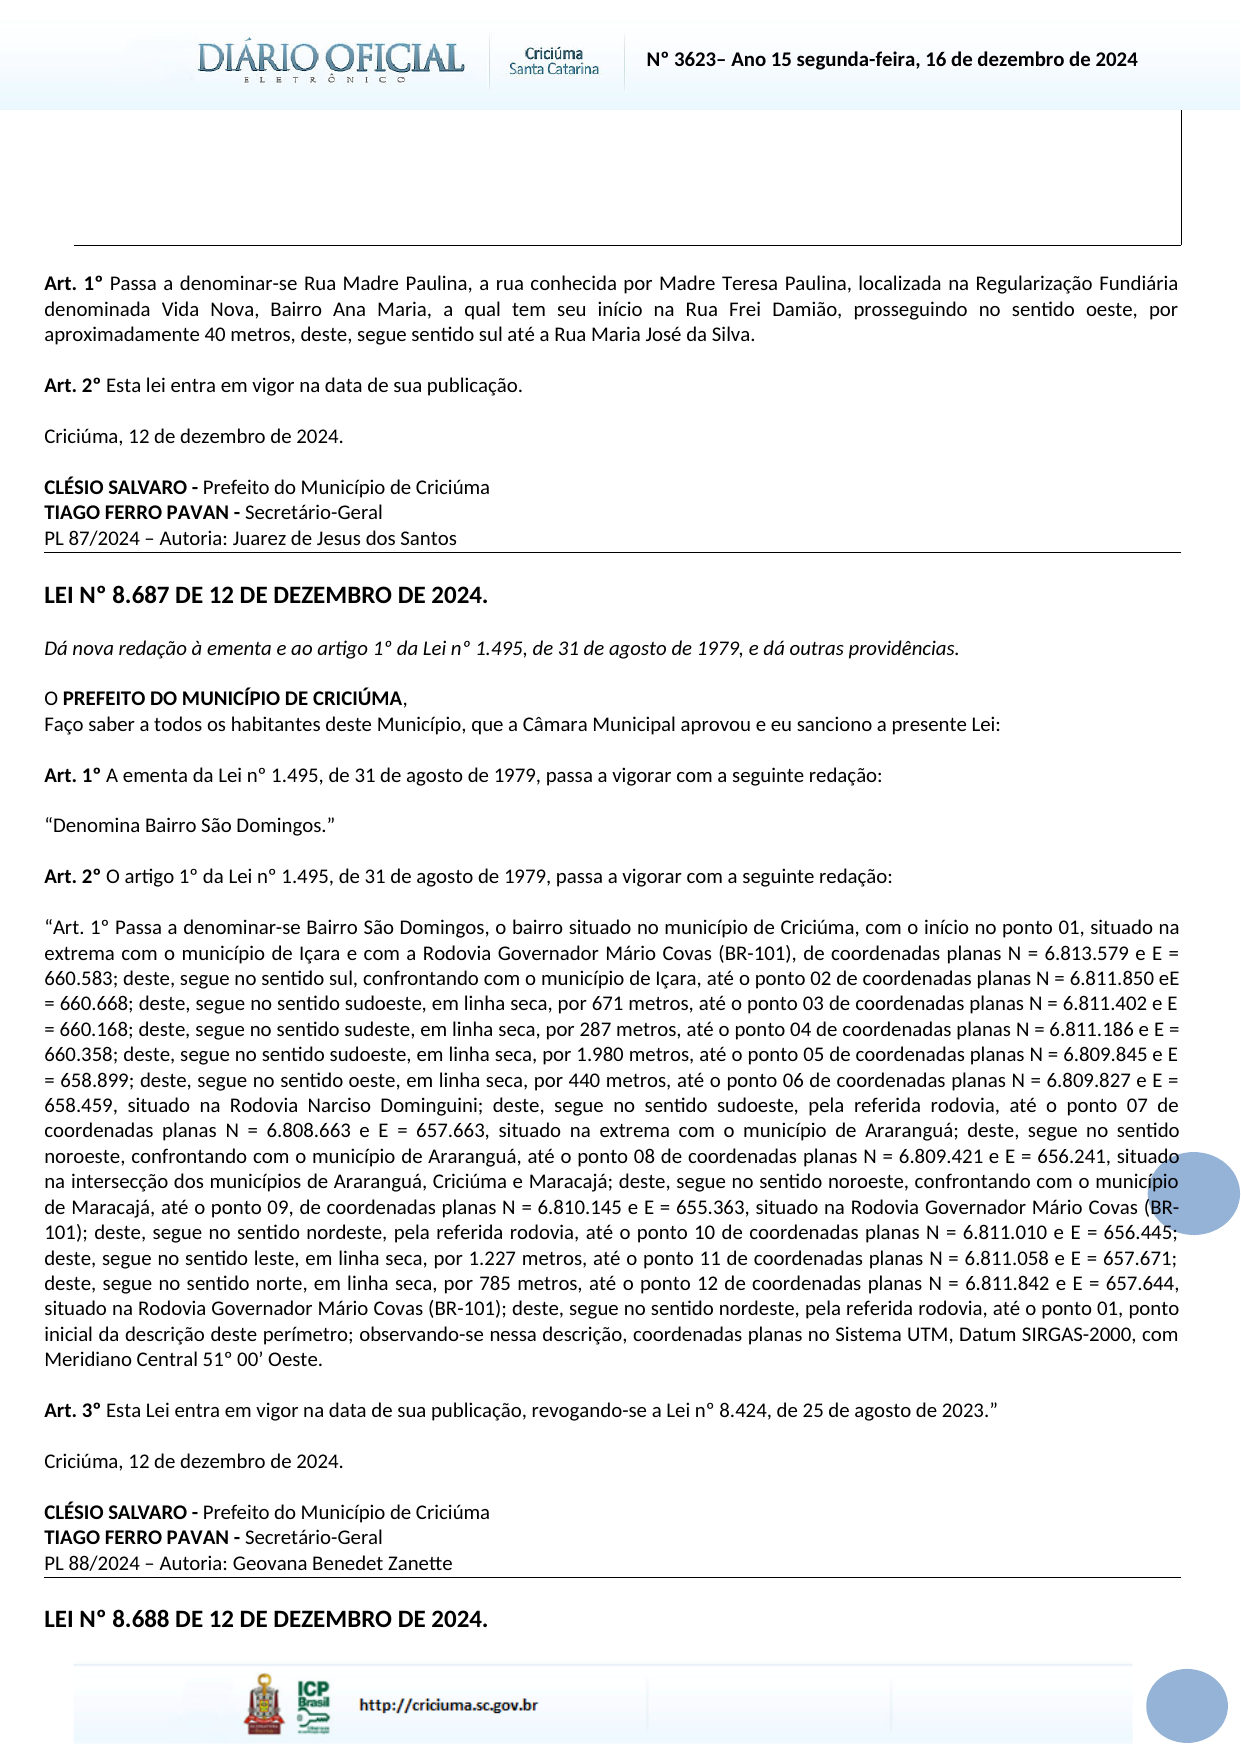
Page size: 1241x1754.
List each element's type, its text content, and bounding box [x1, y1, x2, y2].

text TIAGO FERRO PAVAN - Secretário-Geral [44, 499, 1181, 525]
text PL 87/2024 – Autoria: Juarez de Jesus dos Santos [44, 525, 1181, 552]
text “Denomina Bairro São Domingos.” [44, 813, 1181, 838]
text Art. 2º O artigo 1º da Lei nº 1.495, de 31 de agosto de 1979, passa a vigorar com a seguinte redação: [44, 863, 1181, 889]
text Criciúma, 12 de dezembro de 2024. [44, 1448, 1181, 1473]
text Dá nova redação à ementa e ao artigo 1º da Lei nº 1.495, de 31 de agosto de 1979, e dá outras providências. [44, 635, 1181, 660]
text LEI Nº 8.687 DE 12 DE DEZEMBRO DE 2024. [44, 579, 1181, 609]
text Art. 1º Passa a denominar-se Rua Madre Paulina, a rua conhecida por Madre Teresa Paulina, localizada na Regularização Fundiária denominada Vida Nova, Bairro Ana Maria, a qual tem seu início na Rua Frei Damião, prosseguindo no sentido oeste, por aproximadamente 40 metros, deste, segue sentido sul até a Rua Maria José da Silva. [44, 271, 1181, 347]
text LEI Nº 8.688 DE 12 DE DEZEMBRO DE 2024. [44, 1604, 1181, 1634]
text TIAGO FERRO PAVAN - Secretário-Geral [44, 1524, 1181, 1550]
text Art. 3º Esta Lei entra em vigor na data de sua publicação, revogando-se a Lei nº 8.424, de 25 de agosto de 2023.” [44, 1397, 1181, 1423]
text Faço saber a todos os habitantes deste Município, que a Câmara Municipal aprovou e eu sanciono a presente Lei: [44, 711, 1181, 736]
text Art. 1º A ementa da Lei nº 1.495, de 31 de agosto de 1979, passa a vigorar com a seguinte redação: [44, 762, 1181, 787]
text O PREFEITO DO MUNICÍPIO DE CRICIÚMA, [44, 686, 1181, 711]
text CLÉSIO SALVARO - Prefeito do Município de Criciúma [44, 474, 1181, 499]
text CLÉSIO SALVARO - Prefeito do Município de Criciúma [44, 1499, 1181, 1524]
text Art. 2º Esta lei entra em vigor na data de sua publicação. [44, 372, 1181, 398]
text “Art. 1º Passa a denominar-se Bairro São Domingos, o bairro situado no município de Criciúma, com o início no ponto 01, situado na extrema com o município de Içara e com a Rodovia Governador Mário Covas (BR-101), de coordenadas planas N = 6.813.579 e E = 660.583; deste, segue no sentido sul, confrontando com o município de Içara, até o ponto 02 de coordenadas planas N = 6.811.850 eE = 660.668; deste, segue no sentido sudoeste, em linha seca, por 671 metros, até o ponto 03 de coordenadas planas N = 6.811.402 e E = 660.168; deste, segue no sentido sudeste, em linha seca, por 287 metros, até o ponto 04 de coordenadas planas N = 6.811.186 e E = 660.358; deste, segue no sentido sudoeste, em linha seca, por 1.980 metros, até o ponto 05 de coordenadas planas N = 6.809.845 e E = 658.899; deste, segue no sentido oeste, em linha seca, por 440 metros, até o ponto 06 de coordenadas planas N = 6.809.827 e E = 658.459, situado na Rodovia Narciso Dominguini; deste, segue no sentido sudoeste, pela referida rodovia, até o ponto 07 de coordenadas planas N = 6.808.663 e E = 657.663, situado na extrema com o município de Araranguá; deste, segue no sentido noroeste, confrontando com o município de Araranguá, até o ponto 08 de coordenadas planas N = 6.809.421 e E = 656.241, situado na intersecção dos municípios de Araranguá, Criciúma e Maracajá; deste, segue no sentido noroeste, confrontando com o município de Maracajá, até o ponto 09, de coordenadas planas N = 6.810.145 e E = 655.363, situado na Rodovia Governador Mário Covas (BR-101); deste, segue no sentido nordeste, pela referida rodovia, até o ponto 10 de coordenadas planas N = 6.811.010 e E = 656.445; deste, segue no sentido leste, em linha seca, por 1.227 metros, até o ponto 11 de coordenadas planas N = 6.811.058 e E = 657.671; deste, segue no sentido norte, em linha seca, por 785 metros, até o ponto 12 de coordenadas planas N = 6.811.842 e E = 657.644, situado na Rodovia Governador Mário Covas (BR-101); deste, segue no sentido nordeste, pela referida rodovia, até o ponto 01, ponto inicial da descrição deste perímetro; observando-se nessa descrição, coordenadas planas no Sistema UTM, Datum SIRGAS-2000, com Meridiano Central 51º 00’ Oeste. [44, 914, 1181, 1372]
text PL 88/2024 – Autoria: Geovana Benedet Zanette [44, 1550, 1181, 1577]
text Criciúma, 12 de dezembro de 2024. [44, 423, 1181, 448]
